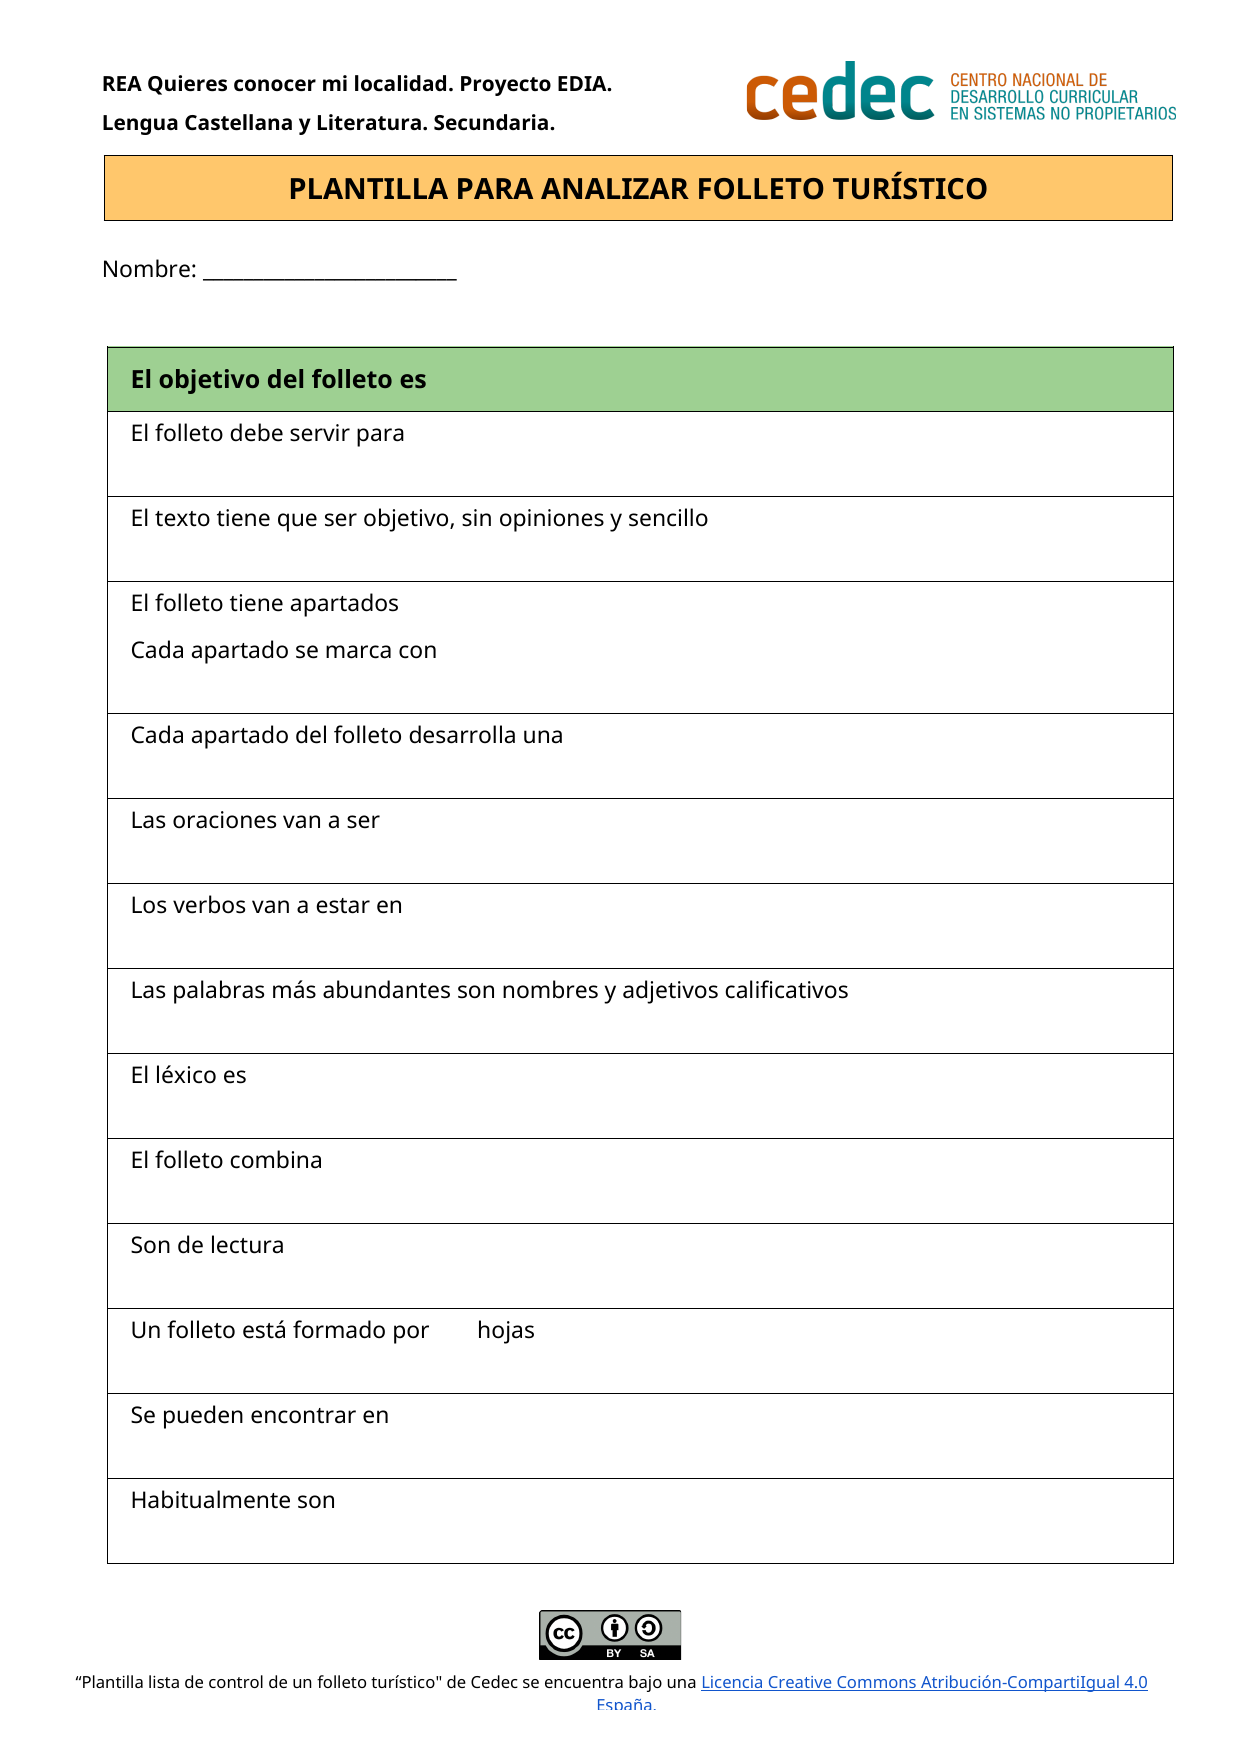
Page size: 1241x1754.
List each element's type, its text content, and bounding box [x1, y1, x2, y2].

table_cell El folleto tiene apartados Cada apartado se marca con [108, 582, 1173, 713]
table_cell Se pueden encontrar en [108, 1394, 1173, 1478]
picture [539, 1610, 682, 1660]
table_cell El léxico es [108, 1054, 1173, 1138]
table_cell Un folleto está formado por hojas [108, 1309, 1173, 1393]
table_header El objetivo del folleto es [108, 348, 1173, 411]
table_cell El texto tiene que ser objetivo, sin opiniones y sencillo [108, 497, 1173, 581]
table_header PLANTILLA PARA ANALIZAR FOLLETO TURÍSTICO [105, 156, 1172, 220]
text Nombre: _________________________ [102, 253, 1163, 284]
table_cell Cada apartado del folleto desarrolla una [108, 714, 1173, 798]
table_cell El folleto debe servir para [108, 412, 1173, 496]
table_cell El folleto combina [108, 1139, 1173, 1223]
table_cell Habitualmente son [108, 1479, 1173, 1563]
table_cell Los verbos van a estar en [108, 884, 1173, 968]
table_cell Las oraciones van a ser [108, 799, 1173, 883]
table_cell Son de lectura [108, 1224, 1173, 1308]
picture [746, 61, 1176, 120]
table_cell Las palabras más abundantes son nombres y adjetivos calificativos [108, 969, 1173, 1053]
